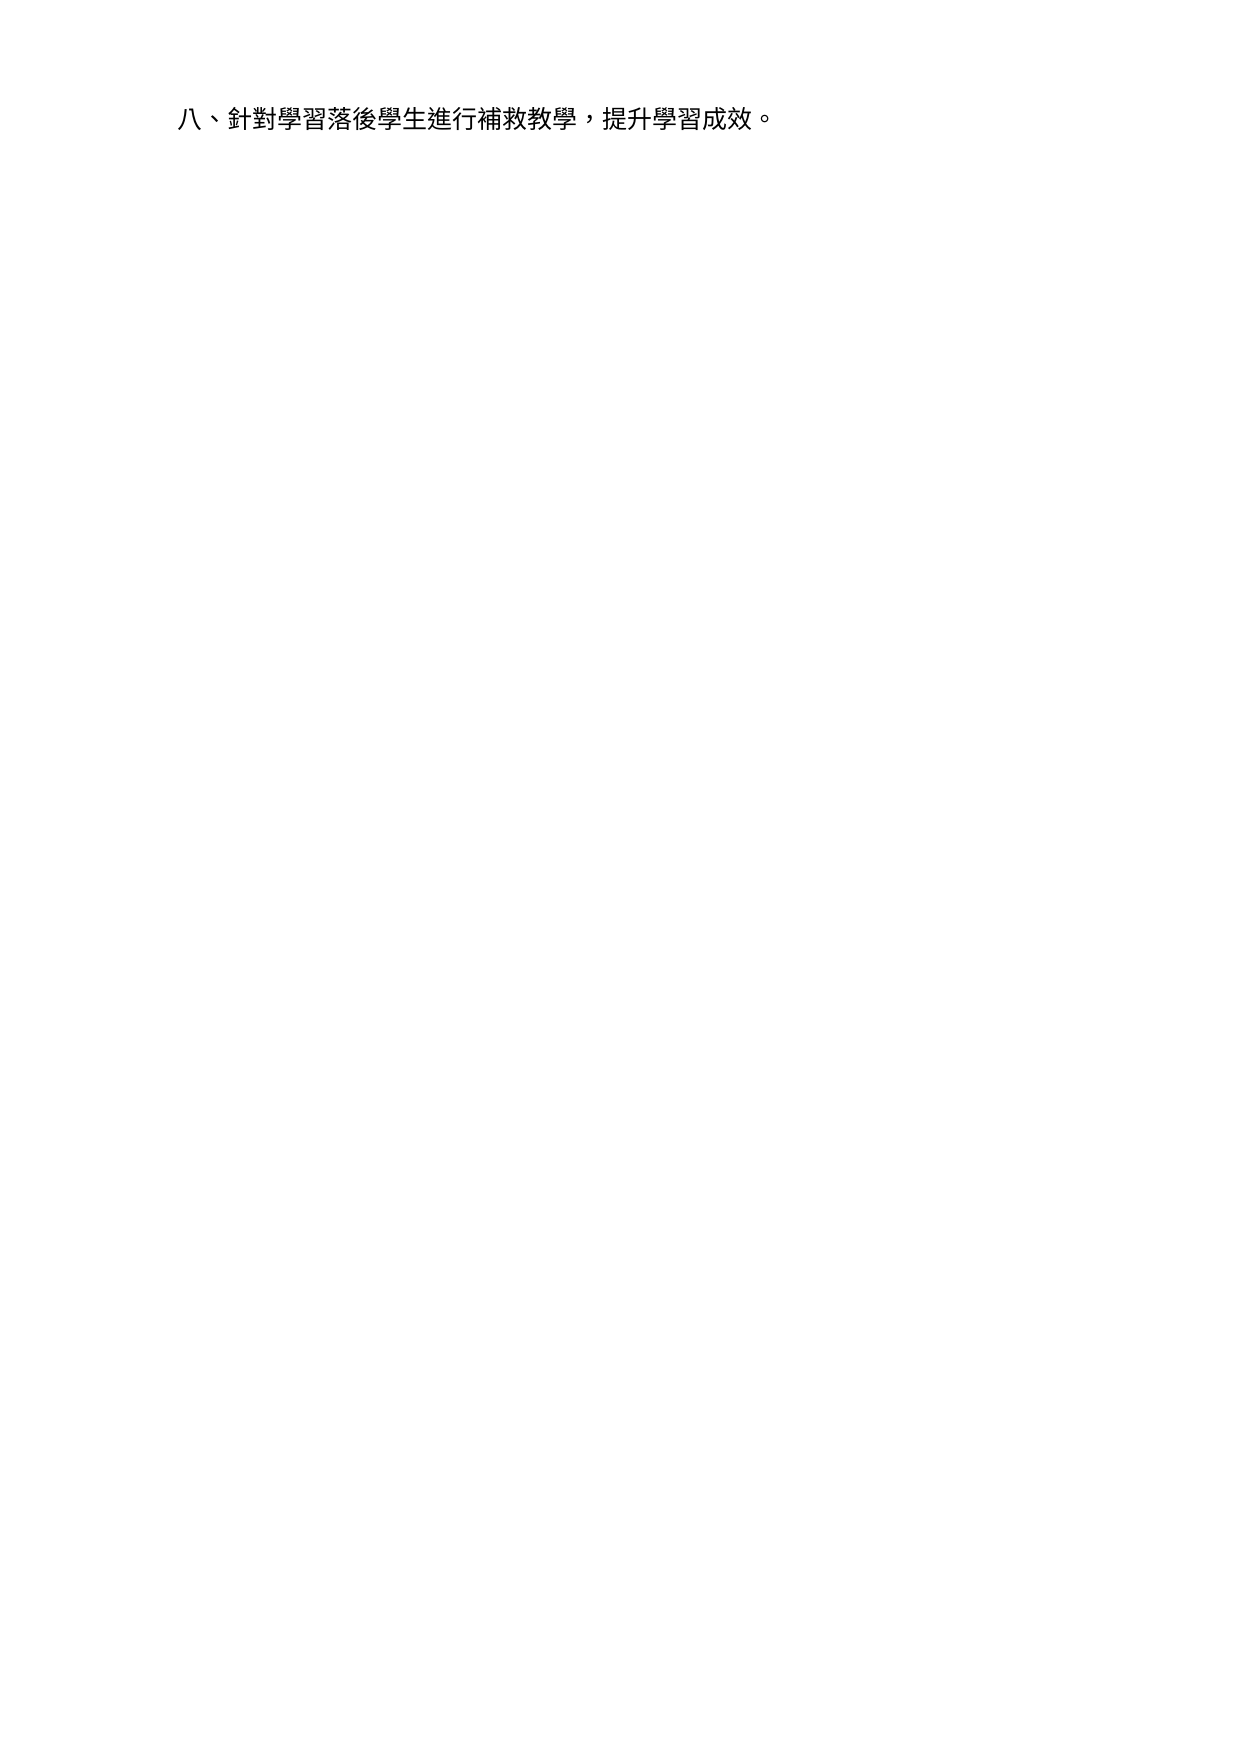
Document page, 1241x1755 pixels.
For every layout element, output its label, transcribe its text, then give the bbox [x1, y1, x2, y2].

text 八、針對學習落後學生進行補救教學，提升學習成效。 [177, 104, 1203, 134]
